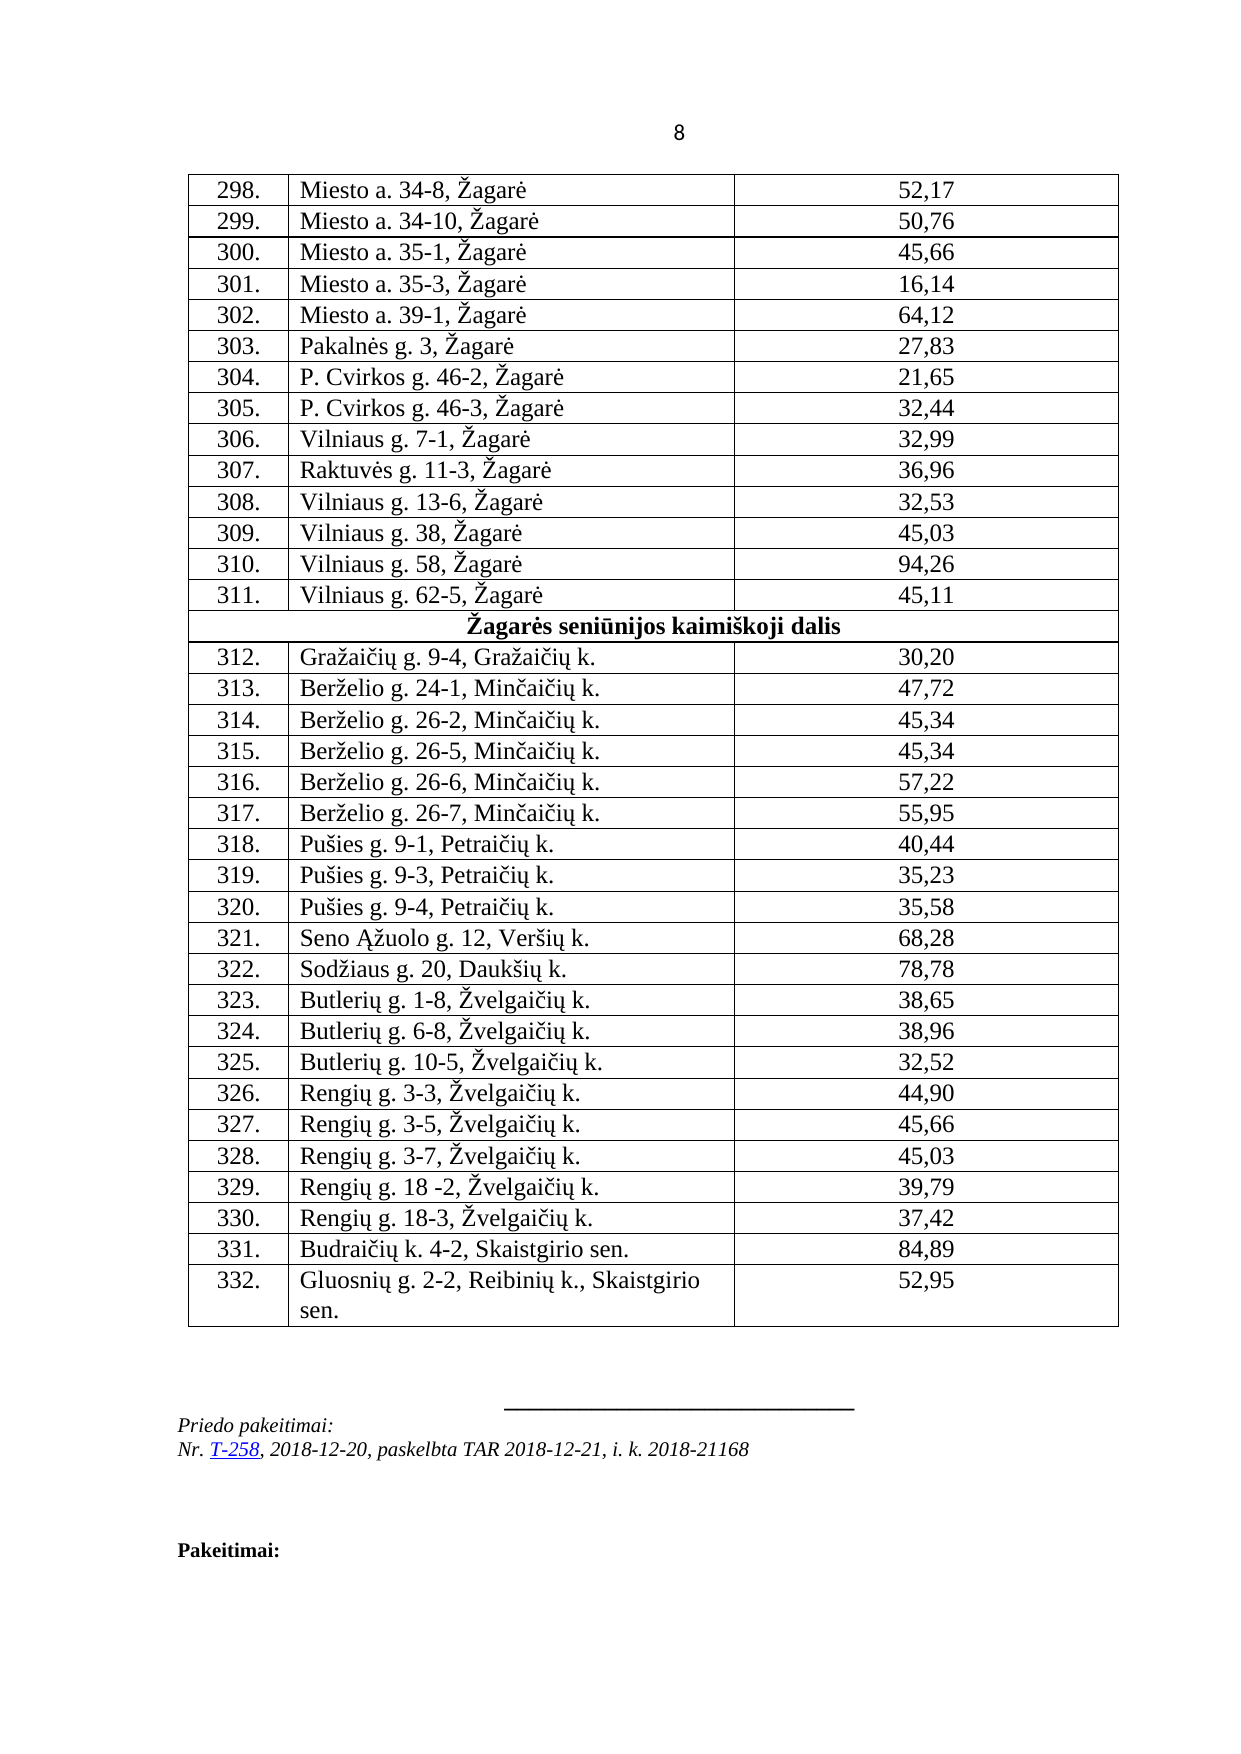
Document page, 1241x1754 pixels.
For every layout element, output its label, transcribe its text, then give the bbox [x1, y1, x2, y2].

text Priedo pakeitimai: [177, 1413, 1181, 1437]
table_cell 37,42 [735, 1203, 1118, 1233]
table_cell 311. [189, 580, 288, 610]
table_cell 68,28 [735, 923, 1118, 953]
table_cell P. Cvirkos g. 46-3, Žagarė [289, 393, 734, 423]
table_cell 322. [189, 954, 288, 984]
table_cell 50,76 [735, 206, 1118, 236]
table_cell 332. [189, 1265, 288, 1326]
table_cell Budraičių k. 4-2, Skaistgirio sen. [289, 1234, 734, 1264]
table_cell 45,66 [735, 1110, 1118, 1140]
table_cell Raktuvės g. 11-3, Žagarė [289, 456, 734, 486]
table_cell 314. [189, 705, 288, 735]
table_cell 45,11 [735, 580, 1118, 610]
table_cell 55,95 [735, 798, 1118, 828]
table_cell 52,17 [735, 175, 1118, 205]
table_cell 38,96 [735, 1016, 1118, 1046]
table_cell Butlerių g. 10-5, Žvelgaičių k. [289, 1047, 734, 1077]
table_cell 44,90 [735, 1079, 1118, 1108]
table_cell Žagarės seniūnijos kaimiškoji dalis [189, 611, 1118, 641]
table_cell 39,79 [735, 1172, 1118, 1202]
table_cell Rengių g. 18 -2, Žvelgaičių k. [289, 1172, 734, 1202]
table_cell 323. [189, 985, 288, 1015]
table_cell Vilniaus g. 62-5, Žagarė [289, 580, 734, 610]
table_cell Rengių g. 18-3, Žvelgaičių k. [289, 1203, 734, 1233]
table_cell 317. [189, 798, 288, 828]
table_cell Miesto a. 34-10, Žagarė [289, 206, 734, 236]
table_cell Vilniaus g. 38, Žagarė [289, 518, 734, 548]
table_cell 32,44 [735, 393, 1118, 423]
table_cell Rengių g. 3-7, Žvelgaičių k. [289, 1141, 734, 1171]
table_cell Pušies g. 9-4, Petraičių k. [289, 892, 734, 922]
table_cell Pušies g. 9-1, Petraičių k. [289, 829, 734, 859]
table_cell 64,12 [735, 300, 1118, 330]
text Pakeitimai: [177, 1538, 1181, 1562]
table_cell Rengių g. 3-5, Žvelgaičių k. [289, 1110, 734, 1140]
table_cell 84,89 [735, 1234, 1118, 1264]
table_cell Gražaičių g. 9-4, Gražaičių k. [289, 643, 734, 672]
table_cell Berželio g. 24-1, Minčaičių k. [289, 674, 734, 704]
table_cell 21,65 [735, 362, 1118, 392]
table_cell 331. [189, 1234, 288, 1264]
table_cell Vilniaus g. 13-6, Žagarė [289, 487, 734, 517]
table_cell 298. [189, 175, 288, 205]
table_cell Miesto a. 39-1, Žagarė [289, 300, 734, 330]
table_cell 320. [189, 892, 288, 922]
table_cell 306. [189, 424, 288, 454]
table_cell 16,14 [735, 269, 1118, 299]
table_cell 315. [189, 736, 288, 766]
table_cell 330. [189, 1203, 288, 1233]
table_cell Miesto a. 34-8, Žagarė [289, 175, 734, 205]
text Nr. T-258, 2018-12-20, paskelbta TAR 2018-12-21, i. k. 2018-21168 [177, 1437, 1181, 1461]
table_cell Miesto a. 35-1, Žagarė [289, 238, 734, 268]
table_cell 324. [189, 1016, 288, 1046]
table_cell 327. [189, 1110, 288, 1140]
table_cell 35,58 [735, 892, 1118, 922]
table_cell Berželio g. 26-5, Minčaičių k. [289, 736, 734, 766]
table_cell 38,65 [735, 985, 1118, 1015]
table_cell 308. [189, 487, 288, 517]
table_cell 305. [189, 393, 288, 423]
table_cell Butlerių g. 6-8, Žvelgaičių k. [289, 1016, 734, 1046]
table_cell 312. [189, 643, 288, 672]
table_cell 319. [189, 860, 288, 891]
table_cell 45,03 [735, 518, 1118, 548]
table_cell Berželio g. 26-6, Minčaičių k. [289, 767, 734, 797]
table_cell 302. [189, 300, 288, 330]
table_cell 328. [189, 1141, 288, 1171]
table_cell 307. [189, 456, 288, 486]
table_cell 47,72 [735, 674, 1118, 704]
table_cell Butlerių g. 1-8, Žvelgaičių k. [289, 985, 734, 1015]
table_cell 45,66 [735, 238, 1118, 268]
table_cell P. Cvirkos g. 46-2, Žagarė [289, 362, 734, 392]
table_cell 45,03 [735, 1141, 1118, 1171]
table_cell Berželio g. 26-7, Minčaičių k. [289, 798, 734, 828]
table_cell 32,53 [735, 487, 1118, 517]
table_cell Gluosnių g. 2-2, Reibinių k., Skaistgirio sen. [289, 1265, 734, 1326]
table_cell 309. [189, 518, 288, 548]
table_cell 32,99 [735, 424, 1118, 454]
table_cell Sodžiaus g. 20, Daukšių k. [289, 954, 734, 984]
table_cell 299. [189, 206, 288, 236]
table_cell 300. [189, 238, 288, 268]
table_cell Pakalnės g. 3, Žagarė [289, 331, 734, 361]
table_cell 57,22 [735, 767, 1118, 797]
table_cell 325. [189, 1047, 288, 1077]
table_cell 321. [189, 923, 288, 953]
table_cell Berželio g. 26-2, Minčaičių k. [289, 705, 734, 735]
table_cell Rengių g. 3-3, Žvelgaičių k. [289, 1079, 734, 1108]
table_cell 45,34 [735, 705, 1118, 735]
table_cell 318. [189, 829, 288, 859]
table_cell 40,44 [735, 829, 1118, 859]
table_cell 36,96 [735, 456, 1118, 486]
table_cell 30,20 [735, 643, 1118, 672]
table_cell Seno Ąžuolo g. 12, Veršių k. [289, 923, 734, 953]
table_cell 301. [189, 269, 288, 299]
table_cell 35,23 [735, 860, 1118, 891]
table_cell 52,95 [735, 1265, 1118, 1326]
table_cell 303. [189, 331, 288, 361]
table_cell 326. [189, 1079, 288, 1108]
table_cell 313. [189, 674, 288, 704]
table_cell 94,26 [735, 549, 1118, 579]
table_cell 304. [189, 362, 288, 392]
table_cell 316. [189, 767, 288, 797]
table_cell Vilniaus g. 58, Žagarė [289, 549, 734, 579]
text ____________________________ [177, 1384, 1181, 1413]
table_cell Pušies g. 9-3, Petraičių k. [289, 860, 734, 891]
table_cell 329. [189, 1172, 288, 1202]
table_cell 27,83 [735, 331, 1118, 361]
table_cell 310. [189, 549, 288, 579]
table_cell 32,52 [735, 1047, 1118, 1077]
table_cell Miesto a. 35-3, Žagarė [289, 269, 734, 299]
table_cell 78,78 [735, 954, 1118, 984]
table_cell 45,34 [735, 736, 1118, 766]
table_cell Vilniaus g. 7-1, Žagarė [289, 424, 734, 454]
